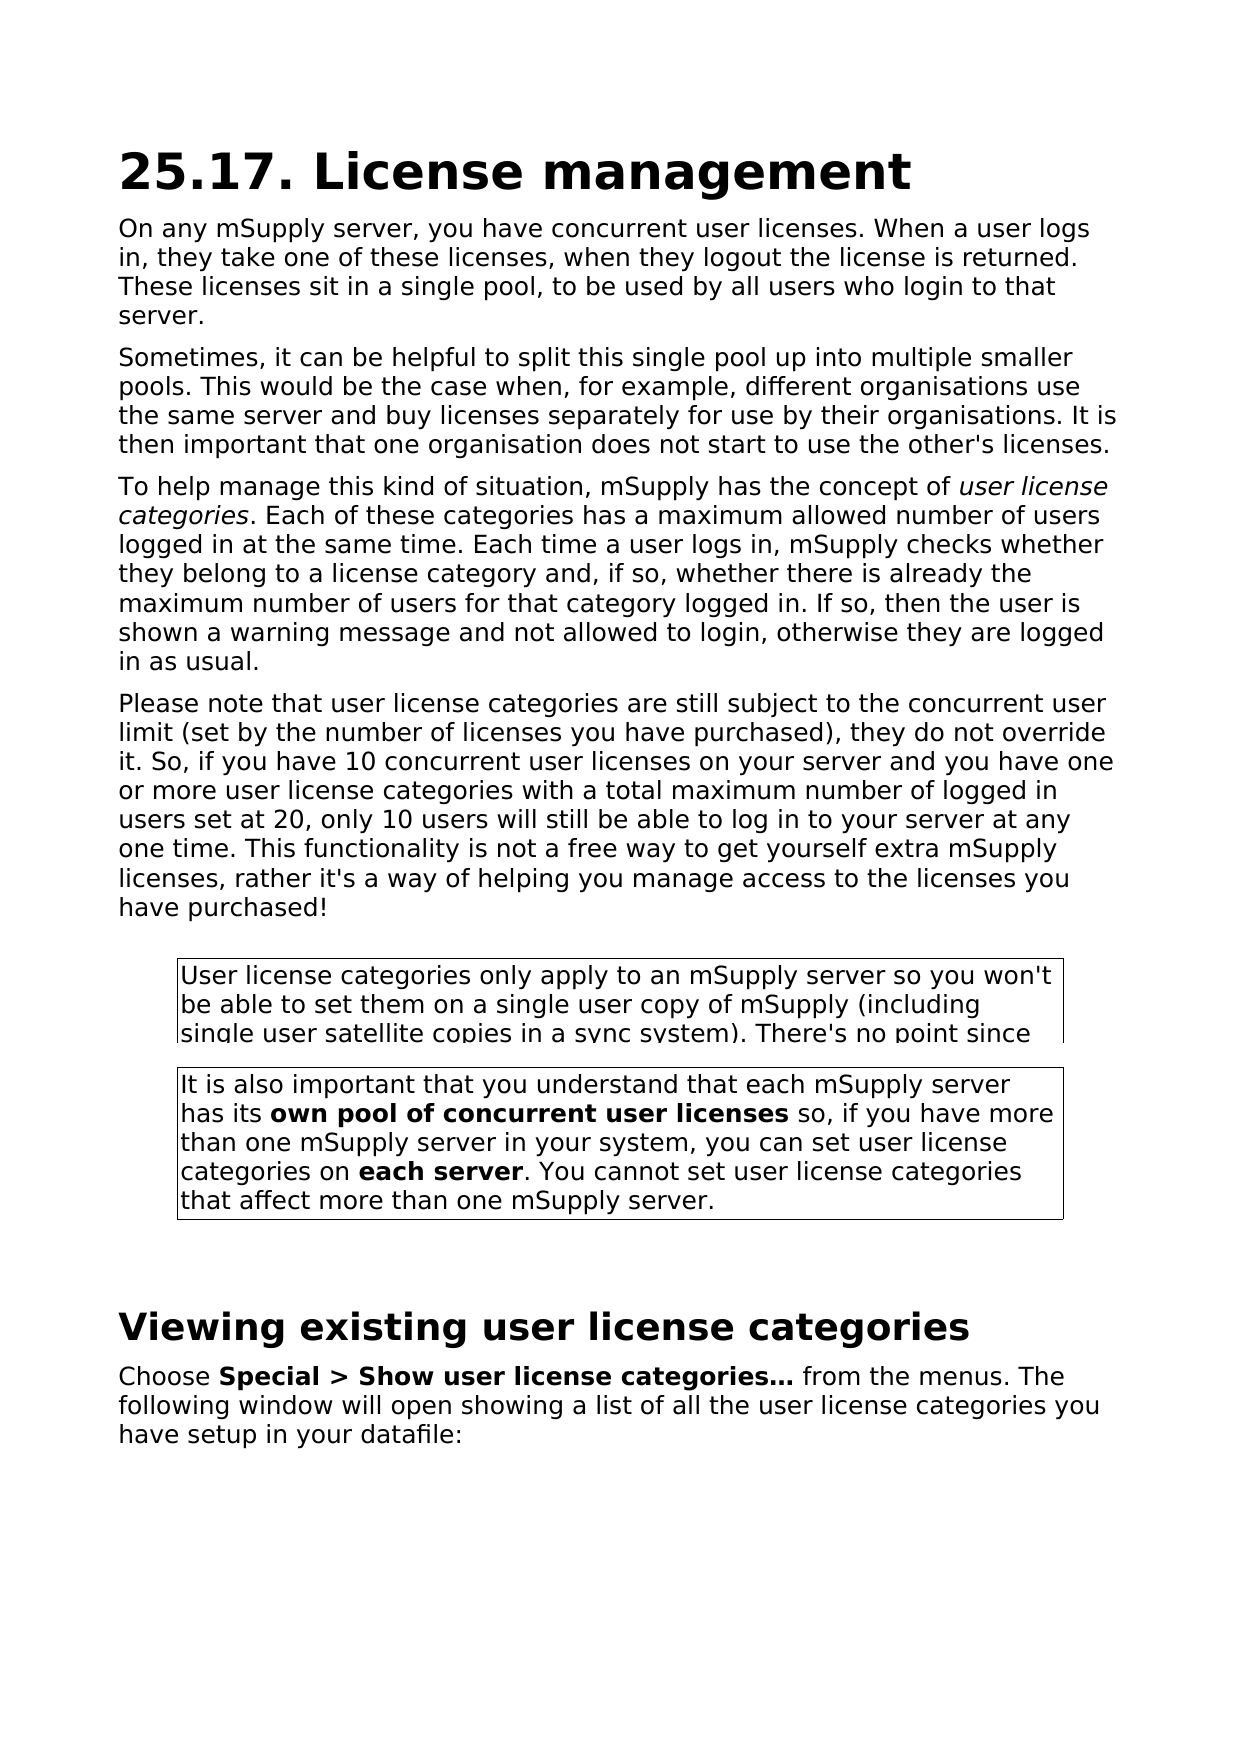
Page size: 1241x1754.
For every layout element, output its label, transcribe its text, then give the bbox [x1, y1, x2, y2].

text Please note that user license categories are still subject to the concurrent user limit (set by the number of licenses you have purchased), they do not override it. So, if you have 10 concurrent user licenses on your server and you have one or more user license categories with a total maximum number of logged in users set at 20, only 10 users will still be able to log in to your server at any one time. This functionality is not a free way to get yourself extra mSupply licenses, rather it's a way of helping you manage access to the licenses you have purchased! [118, 689, 1122, 922]
subtitle 25.17. License management [118, 143, 1122, 201]
table_header User license categories only apply to an mSupply server so you won't be able to set them on a single user copy of mSupply (including single user satellite copies in a sync system). There's no point since only a single user can log in at a time to these versions of mSupply! [178, 959, 1063, 1043]
subtitle Viewing existing user license categories [118, 1306, 1122, 1350]
text Sometimes, it can be helpful to split this single pool up into multiple smaller pools. This would be the case when, for example, different organisations use the same server and buy licenses separately for use by their organisations. It is then important that one organisation does not start to use the other's licenses. [118, 343, 1122, 460]
text On any mSupply server, you have concurrent user licenses. When a user logs in, they take one of these licenses, when they logout the license is returned. These licenses sit in a single pool, to be used by all users who login to that server. [118, 214, 1122, 331]
text To help manage this kind of situation, mSupply has the concept of user license categories. Each of these categories has a maximum allowed number of users logged in at the same time. Each time a user logs in, mSupply checks whether they belong to a license category and, if so, whether there is already the maximum number of users for that category logged in. If so, then the user is shown a warning message and not allowed to login, otherwise they are logged in as usual. [118, 472, 1122, 676]
table_header It is also important that you understand that each mSupply server has its own pool of concurrent user licenses so, if you have more than one mSupply server in your system, you can set user license categories on each server. You cannot set user license categories that affect more than one mSupply server. [178, 1068, 1063, 1218]
text Choose Special > Show user license categories… from the menus. The following window will open showing a list of all the user license categories you have setup in your datafile: [118, 1362, 1122, 1450]
